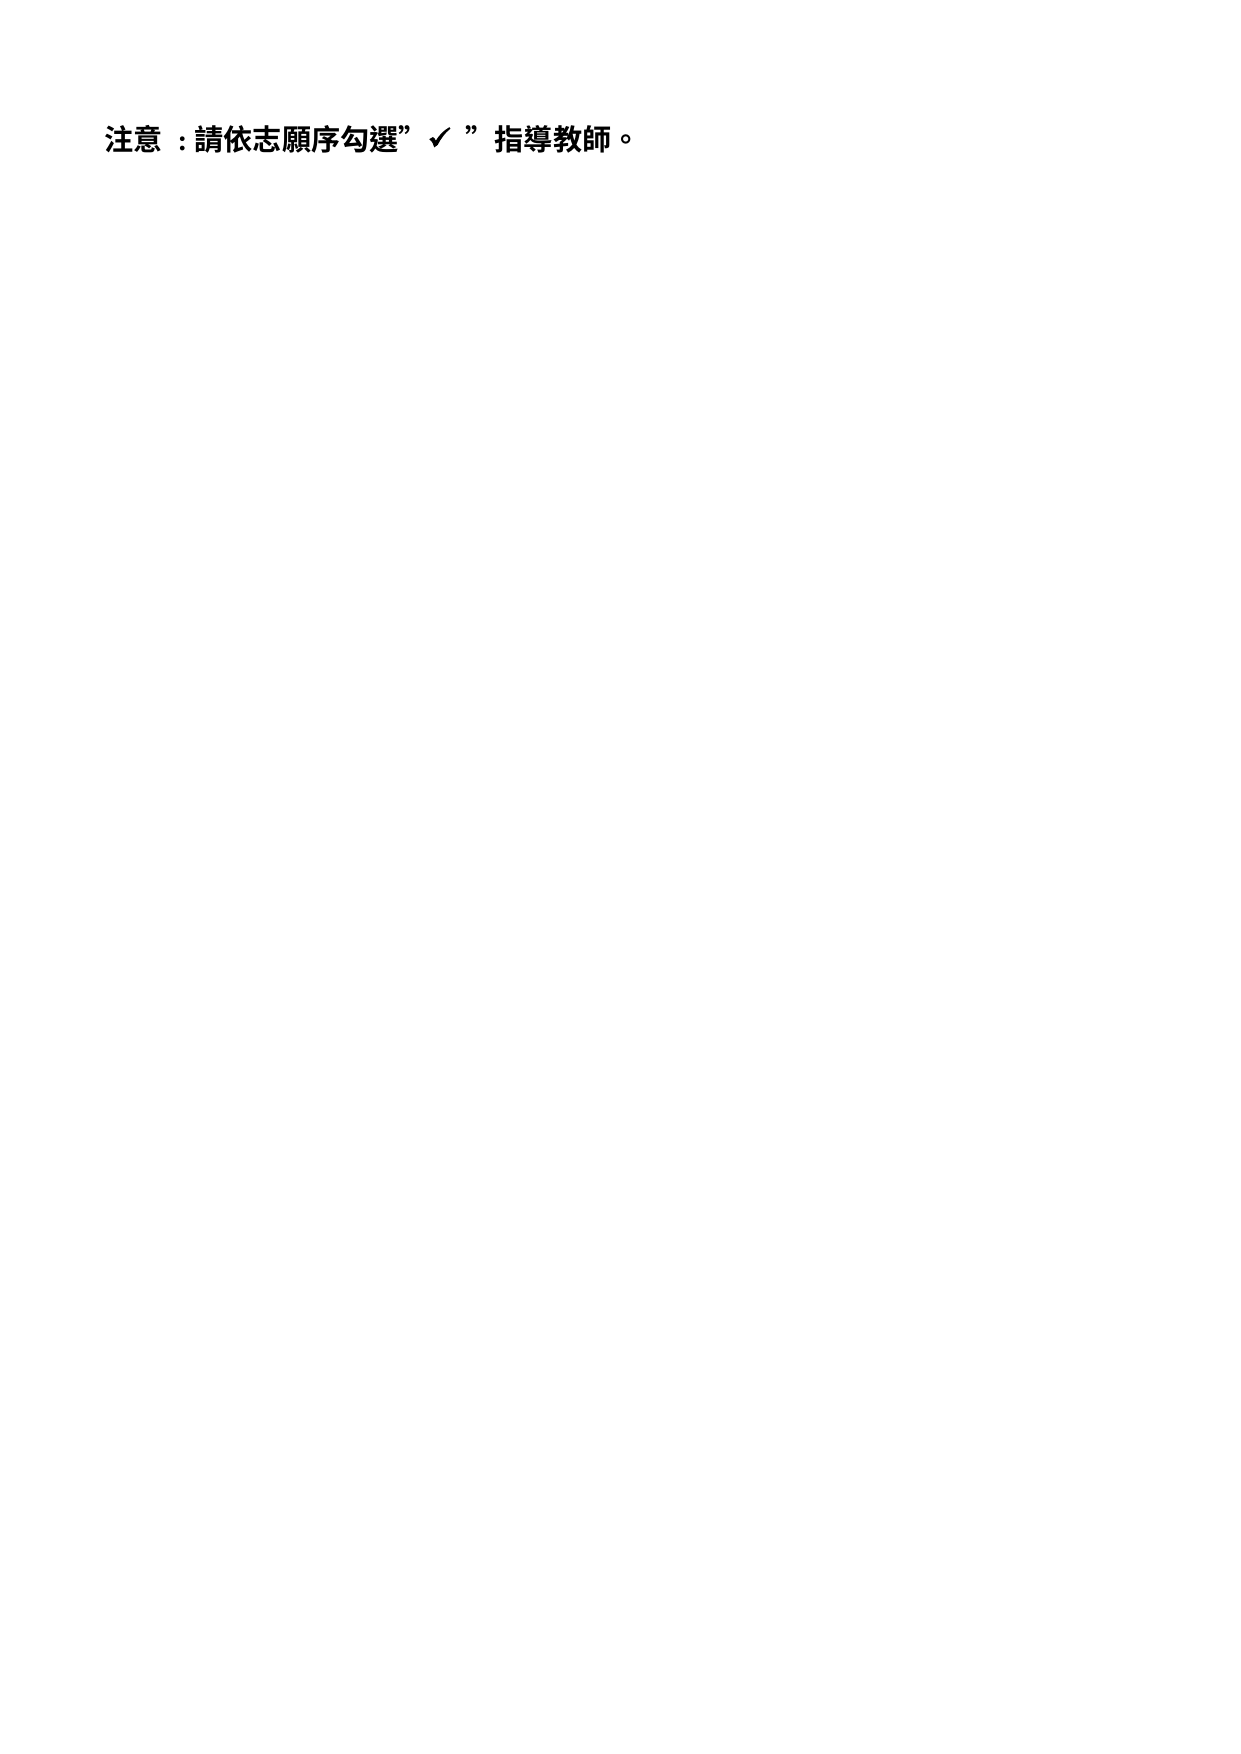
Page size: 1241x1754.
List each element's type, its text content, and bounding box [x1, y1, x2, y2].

text 注意 : 請依志願序勾選” ”指導教師。 [75, 96, 1165, 158]
